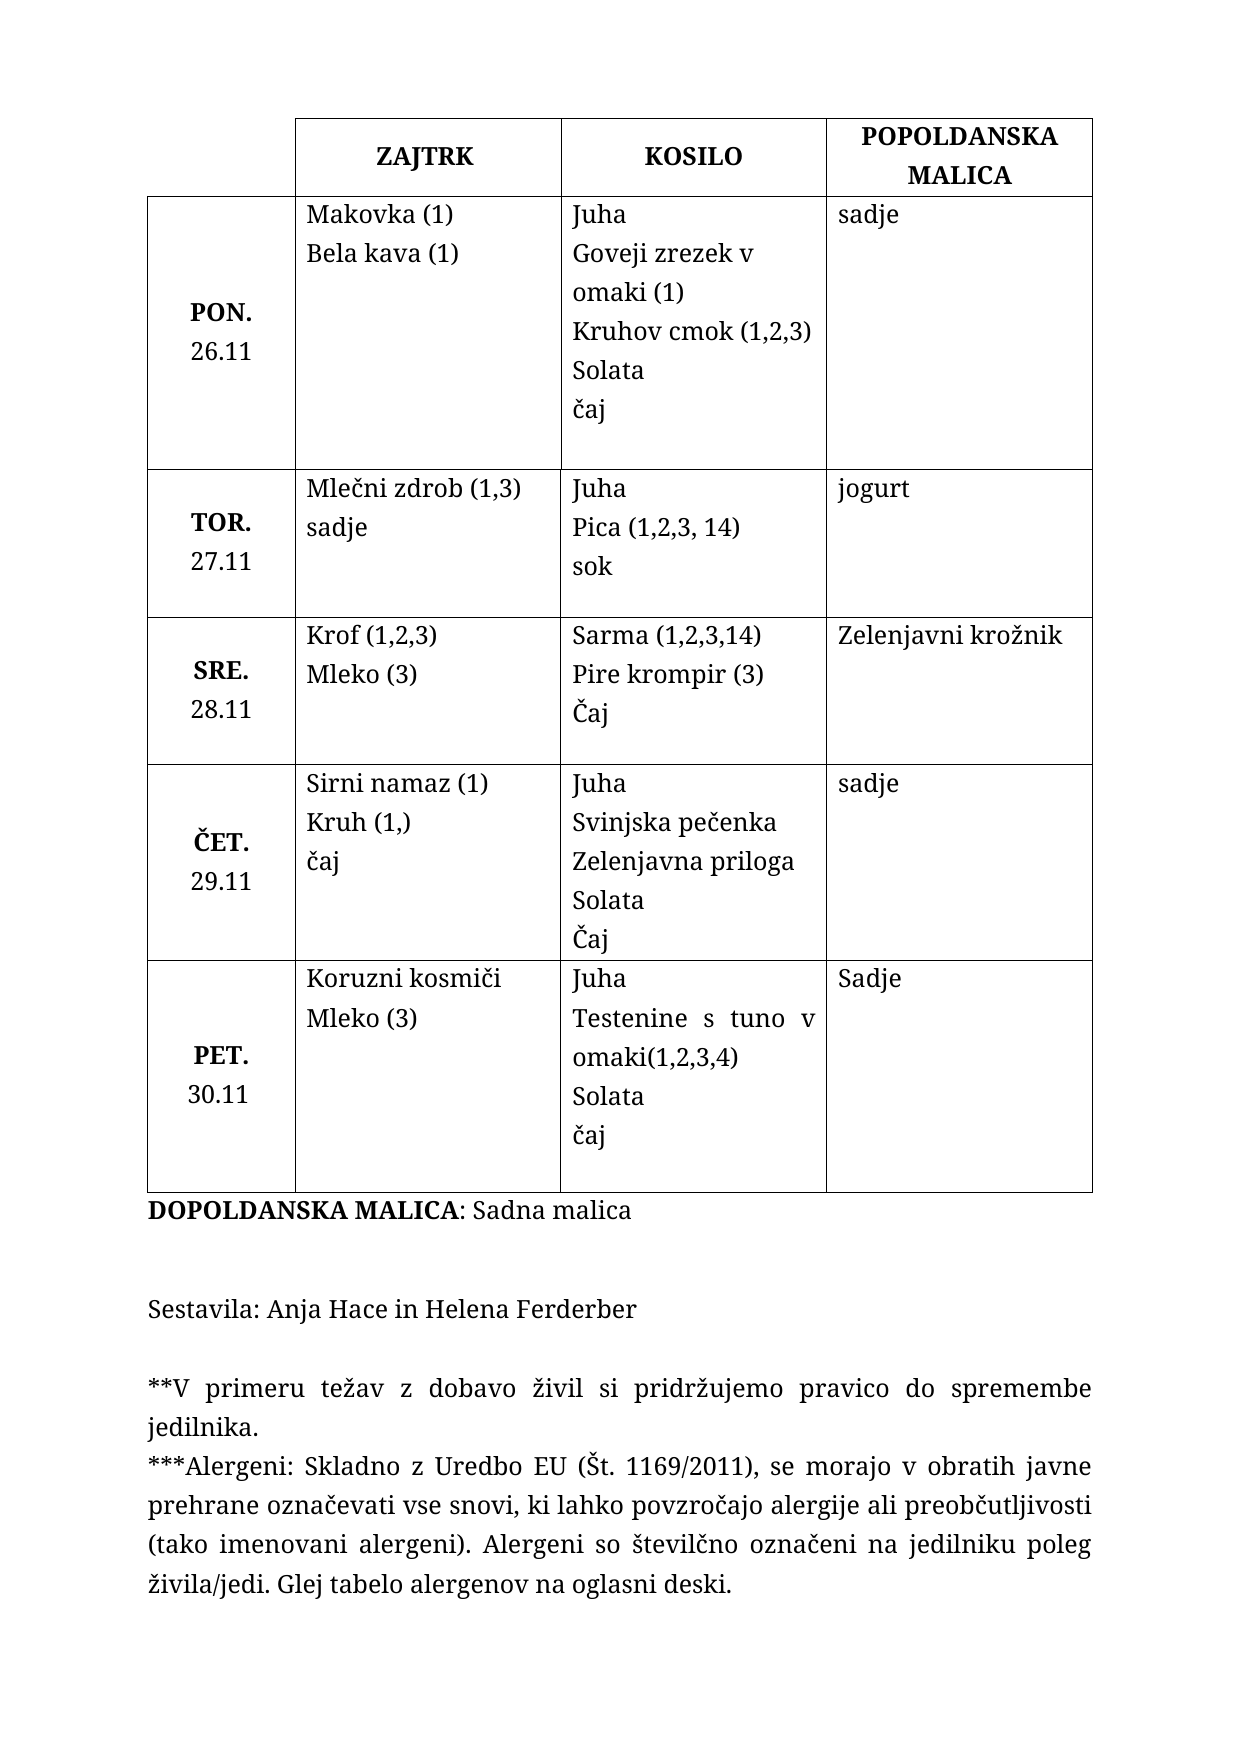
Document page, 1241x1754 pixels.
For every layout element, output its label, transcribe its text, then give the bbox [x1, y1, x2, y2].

table_cell Juha Svinjska pečenka Zelenjavna priloga Solata Čaj [561, 765, 826, 960]
table_cell PON. 26.11 [148, 197, 295, 469]
table_cell Juha Goveji zrezek v omaki (1) Kruhov cmok (1,2,3) Solata čaj [562, 197, 826, 469]
table_cell Sirni namaz (1) Kruh (1,) čaj [296, 765, 560, 960]
table_cell Juha Pica (1,2,3, 14) sok [561, 470, 826, 617]
table_cell ČET. 29.11 [148, 765, 295, 960]
table_cell Makovka (1) Bela kava (1) [296, 197, 561, 469]
table_cell SRE. 28.11 [148, 618, 295, 764]
table_cell PET. 30.11 [148, 961, 295, 1192]
table_cell Sarma (1,2,3,14) Pire krompir (3) Čaj [561, 618, 826, 764]
text **V primeru težav z dobavo živil si pridržujemo pravico do spremembe jedilnika. [148, 1371, 1093, 1444]
table_cell jogurt [827, 470, 1092, 617]
text ***Alergeni: Skladno z Uredbo EU (Št. 1169/2011), se morajo v obratih javne prehrane označevati vse snovi, ki lahko povzročajo alergije ali preobčutljivosti (tako imenovani alergeni). Alergeni so številčno označeni na jedilniku poleg živila/jedi. Glej tabelo alergenov na oglasni deski. [148, 1449, 1093, 1600]
table_cell Mlečni zdrob (1,3) sadje [296, 470, 560, 617]
table_cell Zelenjavni krožnik [827, 618, 1092, 764]
table_cell Sadje [827, 961, 1092, 1192]
table_header POPOLDANSKA MALICA [827, 119, 1092, 196]
text DOPOLDANSKA MALICA: Sadna malica [148, 1193, 1093, 1227]
table_cell sadje [827, 197, 1092, 469]
table_header [148, 119, 295, 196]
text Sestavila: Anja Hace in Helena Ferderber [148, 1292, 1093, 1326]
table_cell Juha Testenine s tuno v omaki(1,2,3,4) Solata čaj [561, 961, 826, 1192]
table_cell sadje [827, 765, 1092, 960]
table_cell TOR. 27.11 [148, 470, 295, 617]
table_header ZAJTRK [296, 119, 561, 196]
table_header KOSILO [562, 119, 826, 196]
table_cell Krof (1,2,3) Mleko (3) [296, 618, 560, 764]
table_cell Koruzni kosmiči Mleko (3) [296, 961, 560, 1192]
